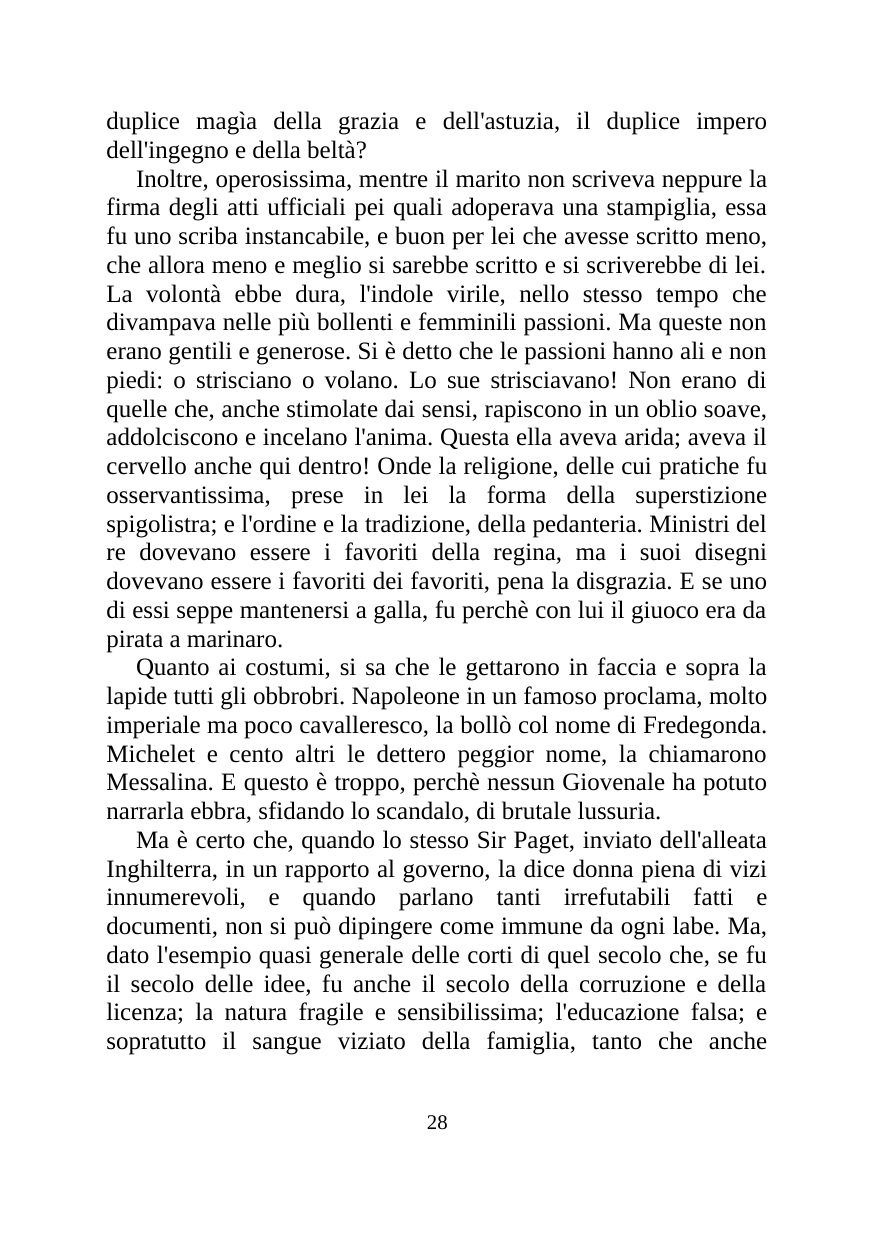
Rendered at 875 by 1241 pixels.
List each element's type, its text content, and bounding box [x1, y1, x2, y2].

text duplice magìa della grazia e dell'astuzia, il duplice impero dell'ingegno e della beltà? [106, 106, 768, 164]
text Inoltre, operosissima, mentre il marito non scriveva neppure la firma degli atti ufficiali pei quali adoperava una stampiglia, essa fu uno scriba instancabile, e buon per lei che avesse scritto meno, che allora meno e meglio si sarebbe scritto e si scriverebbe di lei. La volontà ebbe dura, l'indole virile, nello stesso tempo che divampava nelle più bollenti e femminili passioni. Ma queste non erano gentili e generose. Si è detto che le passioni hanno ali e non piedi: o strisciano o volano. Lo sue strisciavano! Non erano di quelle che, anche stimolate dai sensi, rapiscono in un oblio soave, addolciscono e incelano l'anima. Questa ella aveva arida; aveva il cervello anche qui dentro! Onde la religione, delle cui pratiche fu osservantissima, prese in lei la forma della superstizione spigolistra; e l'ordine e la tradizione, della pedanteria. Ministri del re dovevano essere i favoriti della regina, ma i suoi disegni dovevano essere i favoriti dei favoriti, pena la disgrazia. E se uno di essi seppe mantenersi a galla, fu perchè con lui il giuoco era da pirata a marinaro. [106, 164, 768, 652]
text Ma è certo che, quando lo stesso Sir Paget, inviato dell'alleata Inghilterra, in un rapporto al governo, la dice donna piena di vizi innumerevoli, e quando parlano tanti irrefutabili fatti e documenti, non si può dipingere come immune da ogni labe. Ma, dato l'esempio quasi generale delle corti di quel secolo che, se fu il secolo delle idee, fu anche il secolo della corruzione e della licenza; la natura fragile e sensibilissima; l'educazione falsa; e sopratutto il sangue viziato della famiglia, tanto che anche [106, 825, 768, 1055]
text Quanto ai costumi, si sa che le gettarono in faccia e sopra la lapide tutti gli obbrobri. Napoleone in un famoso proclama, molto imperiale ma poco cavalleresco, la bollò col nome di Fredegonda. Michelet e cento altri le dettero peggior nome, la chiamarono Messalina. E questo è troppo, perchè nessun Giovenale ha potuto narrarla ebbra, sfidando lo scandalo, di brutale lussuria. [106, 652, 768, 825]
